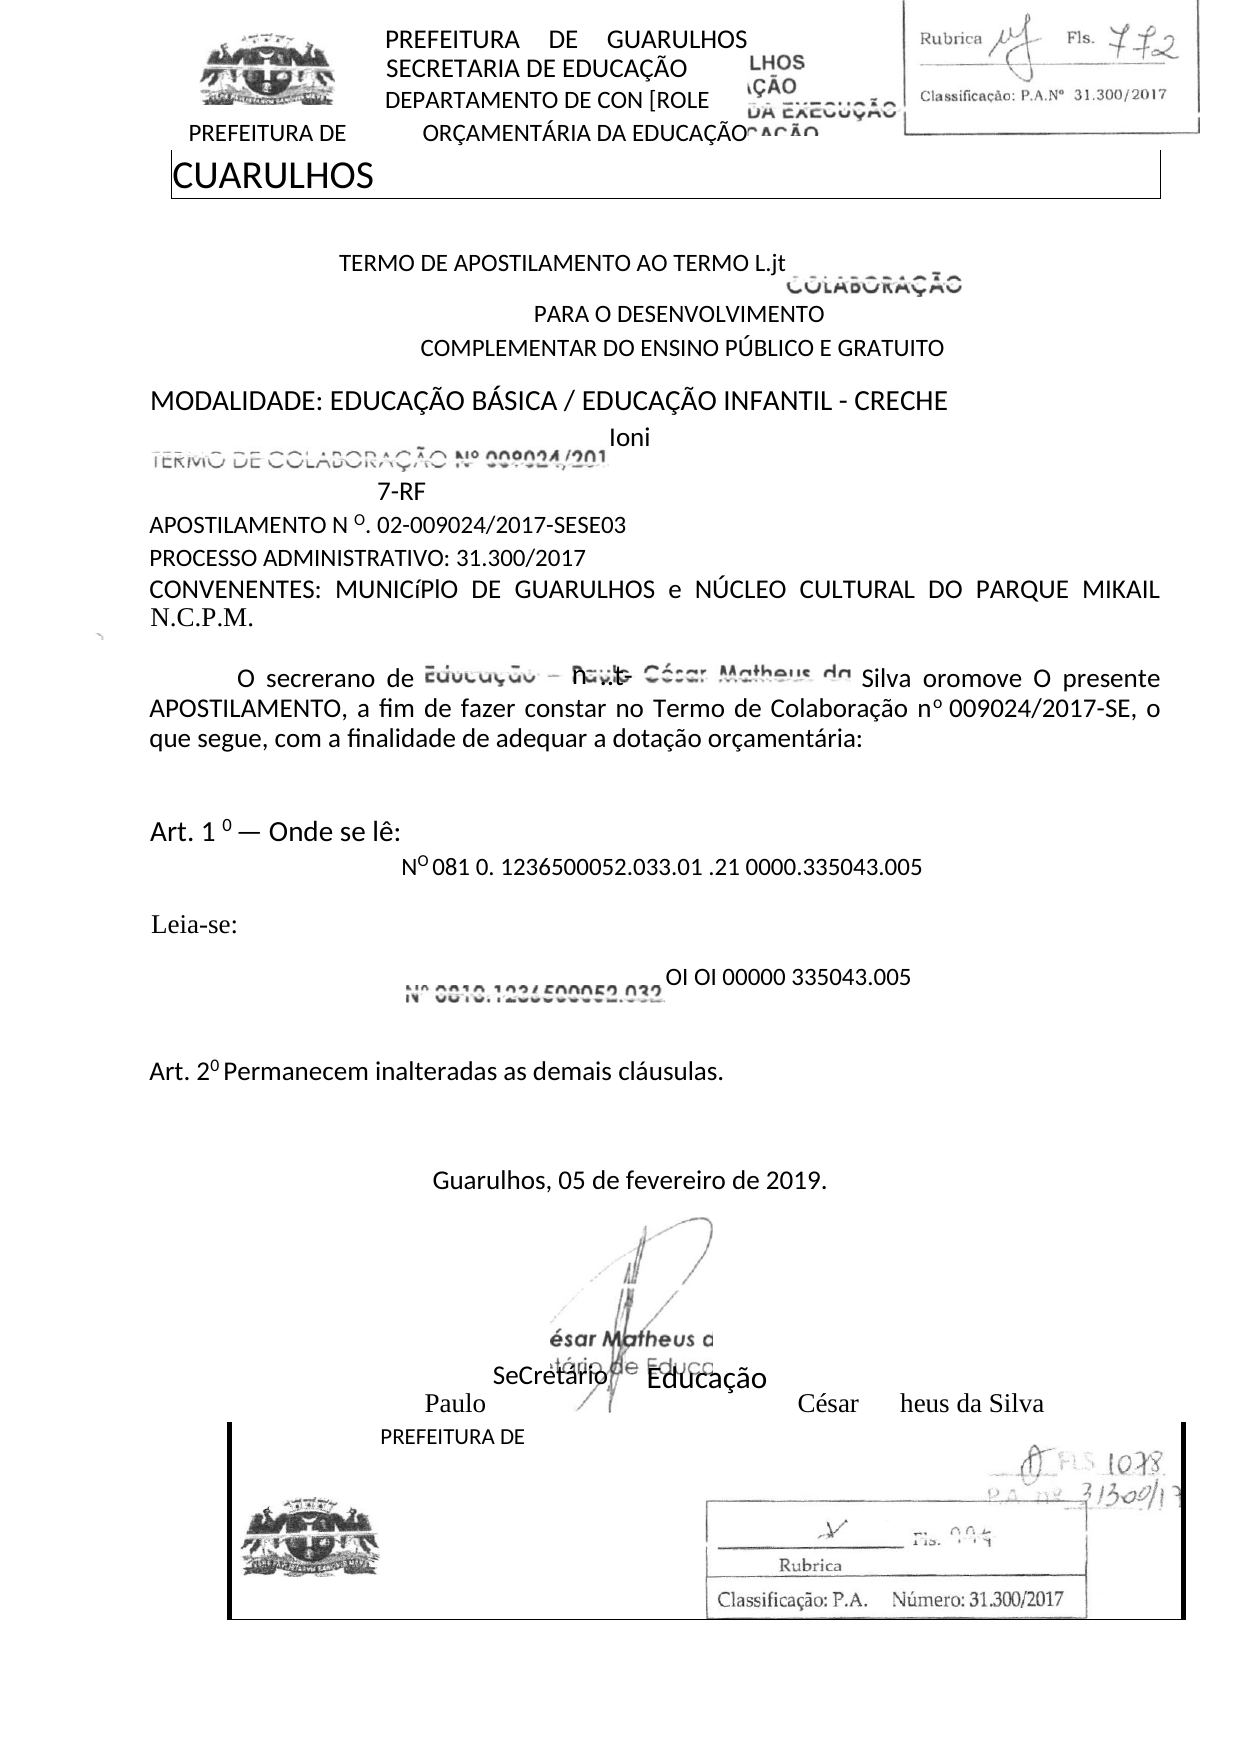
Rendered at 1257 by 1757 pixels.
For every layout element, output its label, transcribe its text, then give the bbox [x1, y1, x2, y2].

text DEPARTAMENTO DE CON [ROLE [199, 84, 747, 115]
text Art. 20 Permanecem inalteradas as demais cláusulas. [149, 1057, 1161, 1086]
subtitle CUARULHOS [172, 150, 1160, 198]
text Ioni7-RF [150, 420, 652, 507]
text PREFEITURA DE ORÇAMENTÁRIA DA EDUCAÇÃO [150, 117, 1161, 148]
text MODALIDADE: EDUCAÇÃO BÁSICA / EDUCAÇÃO INFANTIL - CRECHE [150, 382, 1161, 417]
text CONVENENTES: MUNICíPlO DE GUARULHOS e NÚCLEO CULTURAL DO PARQUE MIKAIL N.C.P.M. [149, 574, 1161, 632]
text Paulo César heus da Silva [150, 1218, 1161, 1420]
text Leia-se: [151, 908, 1161, 939]
text COMPLEMENTAR DO ENSINO PÚBLICO E GRATUITO [204, 332, 1161, 363]
text TERMO DE APOSTILAMENTO AO TERMO L.jt [339, 247, 1161, 297]
text Guarulhos, 05 de fevereiro de 2019. [150, 1163, 1110, 1197]
text PROCESSO ADMINISTRATIVO: 31.300/2017 [149, 542, 1161, 572]
text PREFEITURA DE GUARULHOS SECRETARIA DE EDUCAÇÃO [199, 25, 747, 84]
text APOSTILAMENTO N O. 02-009024/2017-SESE03 [149, 509, 1161, 540]
text NO 081 0. 1236500052.033.01 .21 0000.335043.005 [204, 851, 1120, 881]
text O secrerano de Silva oromove O presente APOSTILAMENTO, a fim de fazer constar no Termo de Colaboração no 009024/2017-SE, o que segue, com a finalidade de adequar a dotação orçamentária: [149, 658, 1161, 754]
text PARA O DESENVOLVIMENTO [204, 299, 1154, 329]
text OI OI 00000 335043.005 [204, 961, 1114, 1002]
text Art. 1 0 — Onde se lê: [150, 813, 1161, 848]
text PREFEITURA DE [232, 1422, 1181, 1619]
